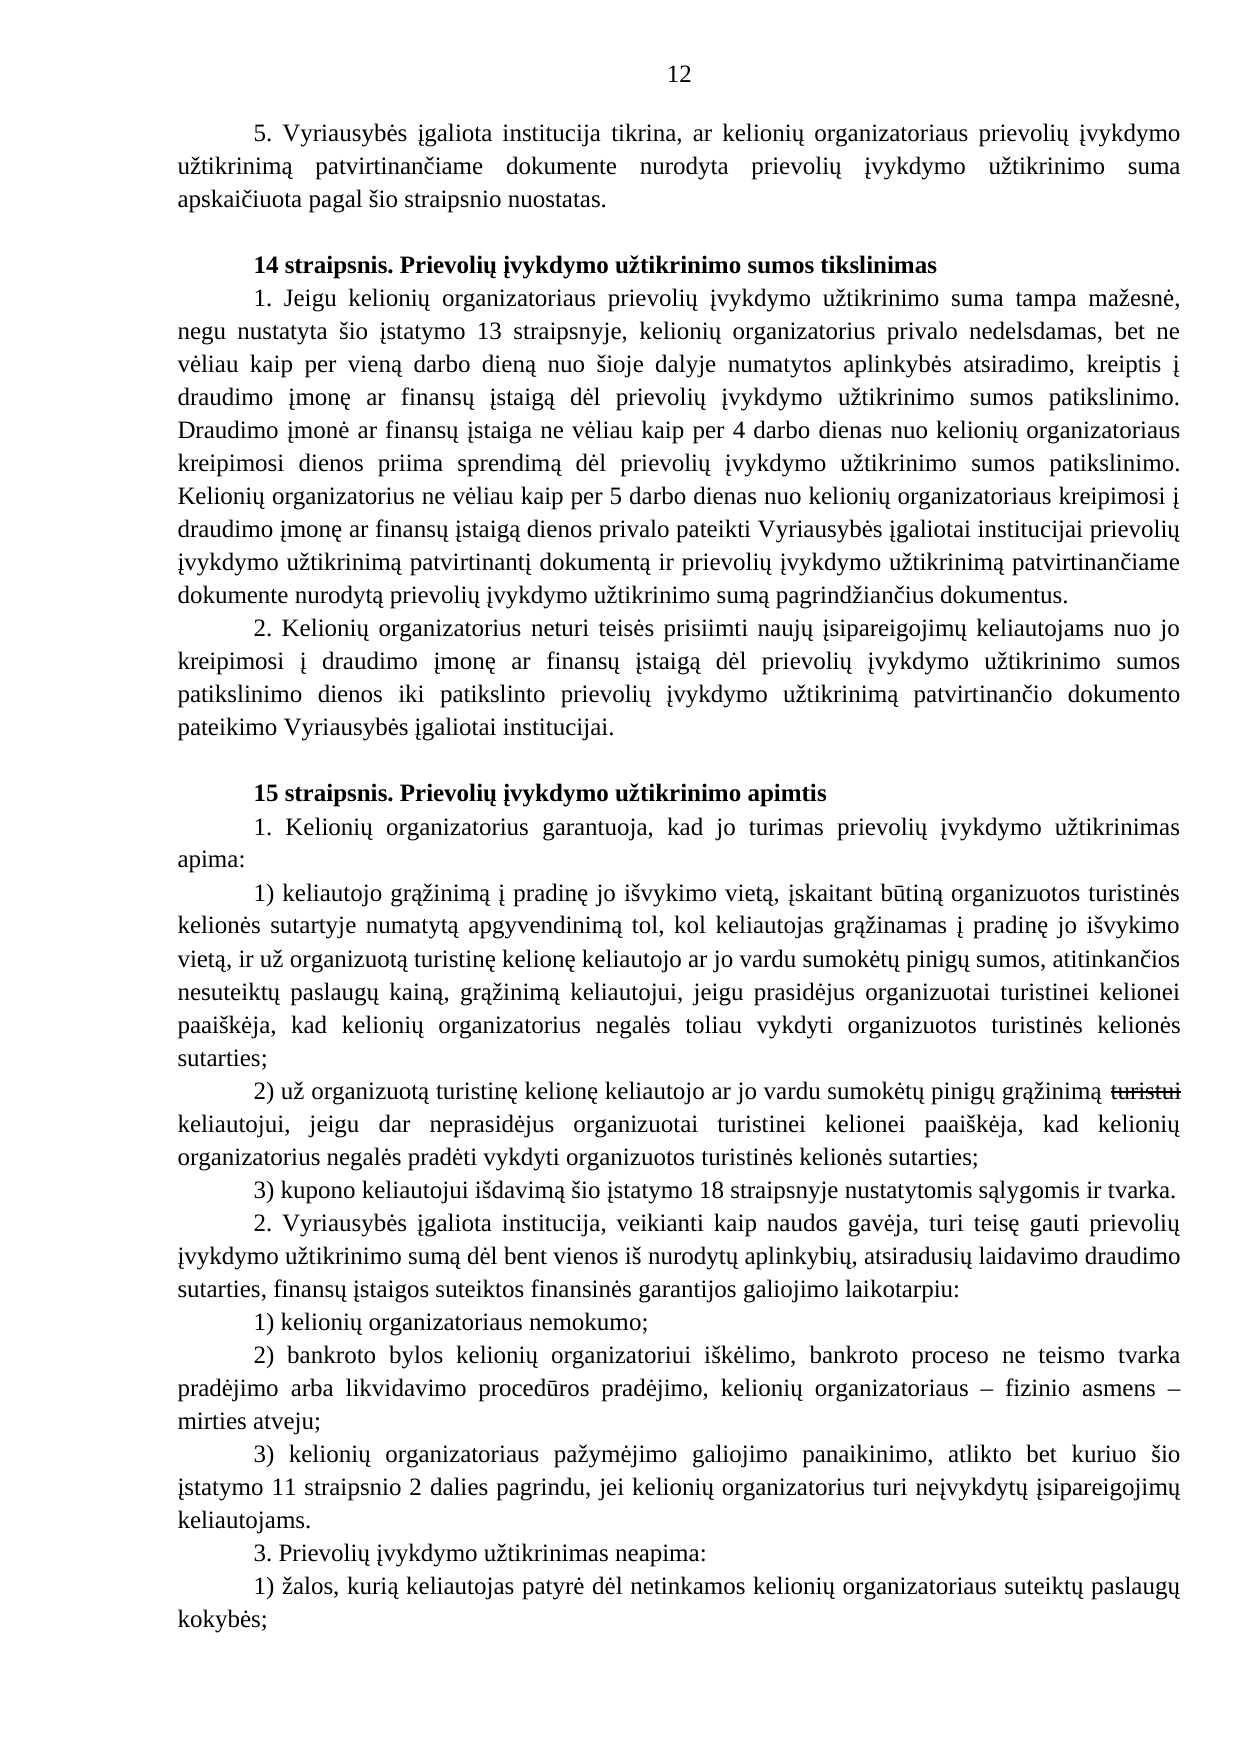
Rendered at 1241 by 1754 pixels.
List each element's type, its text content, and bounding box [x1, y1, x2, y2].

text 2. Vyriausybės įgaliota institucija, veikianti kaip naudos gavėja, turi teisę gauti prievolių įvykdymo užtikrinimo sumą dėl bent vienos iš nurodytų aplinkybių, atsiradusių laidavimo draudimo sutarties, finansų įstaigos suteiktos finansinės garantijos galiojimo laikotarpiu: [177, 1208, 1181, 1303]
text 2) bankroto bylos kelionių organizatoriui iškėlimo, bankroto proceso ne teismo tvarka pradėjimo arba likvidavimo procedūros pradėjimo, kelionių organizatoriaus – fizinio asmens – mirties atveju; [177, 1340, 1181, 1435]
text 1. Kelionių organizatorius garantuoja, kad jo turimas prievolių įvykdymo užtikrinimas apima: [177, 812, 1181, 873]
text 15 straipsnis. Prievolių įvykdymo užtikrinimo apimtis [177, 778, 1181, 807]
text 3) kelionių organizatoriaus pažymėjimo galiojimo panaikinimo, atlikto bet kuriuo šio įstatymo 11 straipsnio 2 dalies pagrindu, jei kelionių organizatorius turi neįvykdytų įsipareigojimų keliautojams. [177, 1439, 1181, 1534]
text 14 straipsnis. Prievolių įvykdymo užtikrinimo sumos tikslinimas [177, 250, 1181, 279]
text 1. Jeigu kelionių organizatoriaus prievolių įvykdymo užtikrinimo suma tampa mažesnė, negu nustatyta šio įstatymo 13 straipsnyje, kelionių organizatorius privalo nedelsdamas, bet ne vėliau kaip per vieną darbo dieną nuo šioje dalyje numatytos aplinkybės atsiradimo, kreiptis į draudimo įmonę ar finansų įstaigą dėl prievolių įvykdymo užtikrinimo sumos patikslinimo. Draudimo įmonė ar finansų įstaiga ne vėliau kaip per 4 darbo dienas nuo kelionių organizatoriaus kreipimosi dienos priima sprendimą dėl prievolių įvykdymo užtikrinimo sumos patikslinimo. Kelionių organizatorius ne vėliau kaip per 5 darbo dienas nuo kelionių organizatoriaus kreipimosi į draudimo įmonę ar finansų įstaigą dienos privalo pateikti Vyriausybės įgaliotai institucijai prievolių įvykdymo užtikrinimą patvirtinantį dokumentą ir prievolių įvykdymo užtikrinimą patvirtinančiame dokumente nurodytą prievolių įvykdymo užtikrinimo sumą pagrindžiančius dokumentus. [177, 283, 1181, 609]
text 3) kupono keliautojui išdavimą šio įstatymo 18 straipsnyje nustatytomis sąlygomis ir tvarka. [177, 1175, 1181, 1203]
text 2) už organizuotą turistinę kelionę keliautojo ar jo vardu sumokėtų pinigų grąžinimą turistui keliautojui, jeigu dar neprasidėjus organizuotai turistinei kelionei paaiškėja, kad kelionių organizatorius negalės pradėti vykdyti organizuotos turistinės kelionės sutarties; [177, 1076, 1181, 1171]
text 2. Kelionių organizatorius neturi teisės prisiimti naujų įsipareigojimų keliautojams nuo jo kreipimosi į draudimo įmonę ar finansų įstaigą dėl prievolių įvykdymo užtikrinimo sumos patikslinimo dienos iki patikslinto prievolių įvykdymo užtikrinimą patvirtinančio dokumento pateikimo Vyriausybės įgaliotai institucijai. [177, 613, 1181, 741]
text 3. Prievolių įvykdymo užtikrinimas neapima: [177, 1538, 1181, 1567]
text 1) keliautojo grąžinimą į pradinę jo išvykimo vietą, įskaitant būtiną organizuotos turistinės kelionės sutartyje numatytą apgyvendinimą tol, kol keliautojas grąžinamas į pradinę jo išvykimo vietą, ir už organizuotą turistinę kelionę keliautojo ar jo vardu sumokėtų pinigų sumos, atitinkančios nesuteiktų paslaugų kainą, grąžinimą keliautojui, jeigu prasidėjus organizuotai turistinei kelionei paaiškėja, kad kelionių organizatorius negalės toliau vykdyti organizuotos turistinės kelionės sutarties; [177, 878, 1181, 1071]
text 5. Vyriausybės įgaliota institucija tikrina, ar kelionių organizatoriaus prievolių įvykdymo užtikrinimą patvirtinančiame dokumente nurodyta prievolių įvykdymo užtikrinimo suma apskaičiuota pagal šio straipsnio nuostatas. [177, 118, 1181, 213]
text 1) žalos, kurią keliautojas patyrė dėl netinkamos kelionių organizatoriaus suteiktų paslaugų kokybės; [177, 1571, 1181, 1633]
text 1) kelionių organizatoriaus nemokumo; [177, 1307, 1181, 1336]
